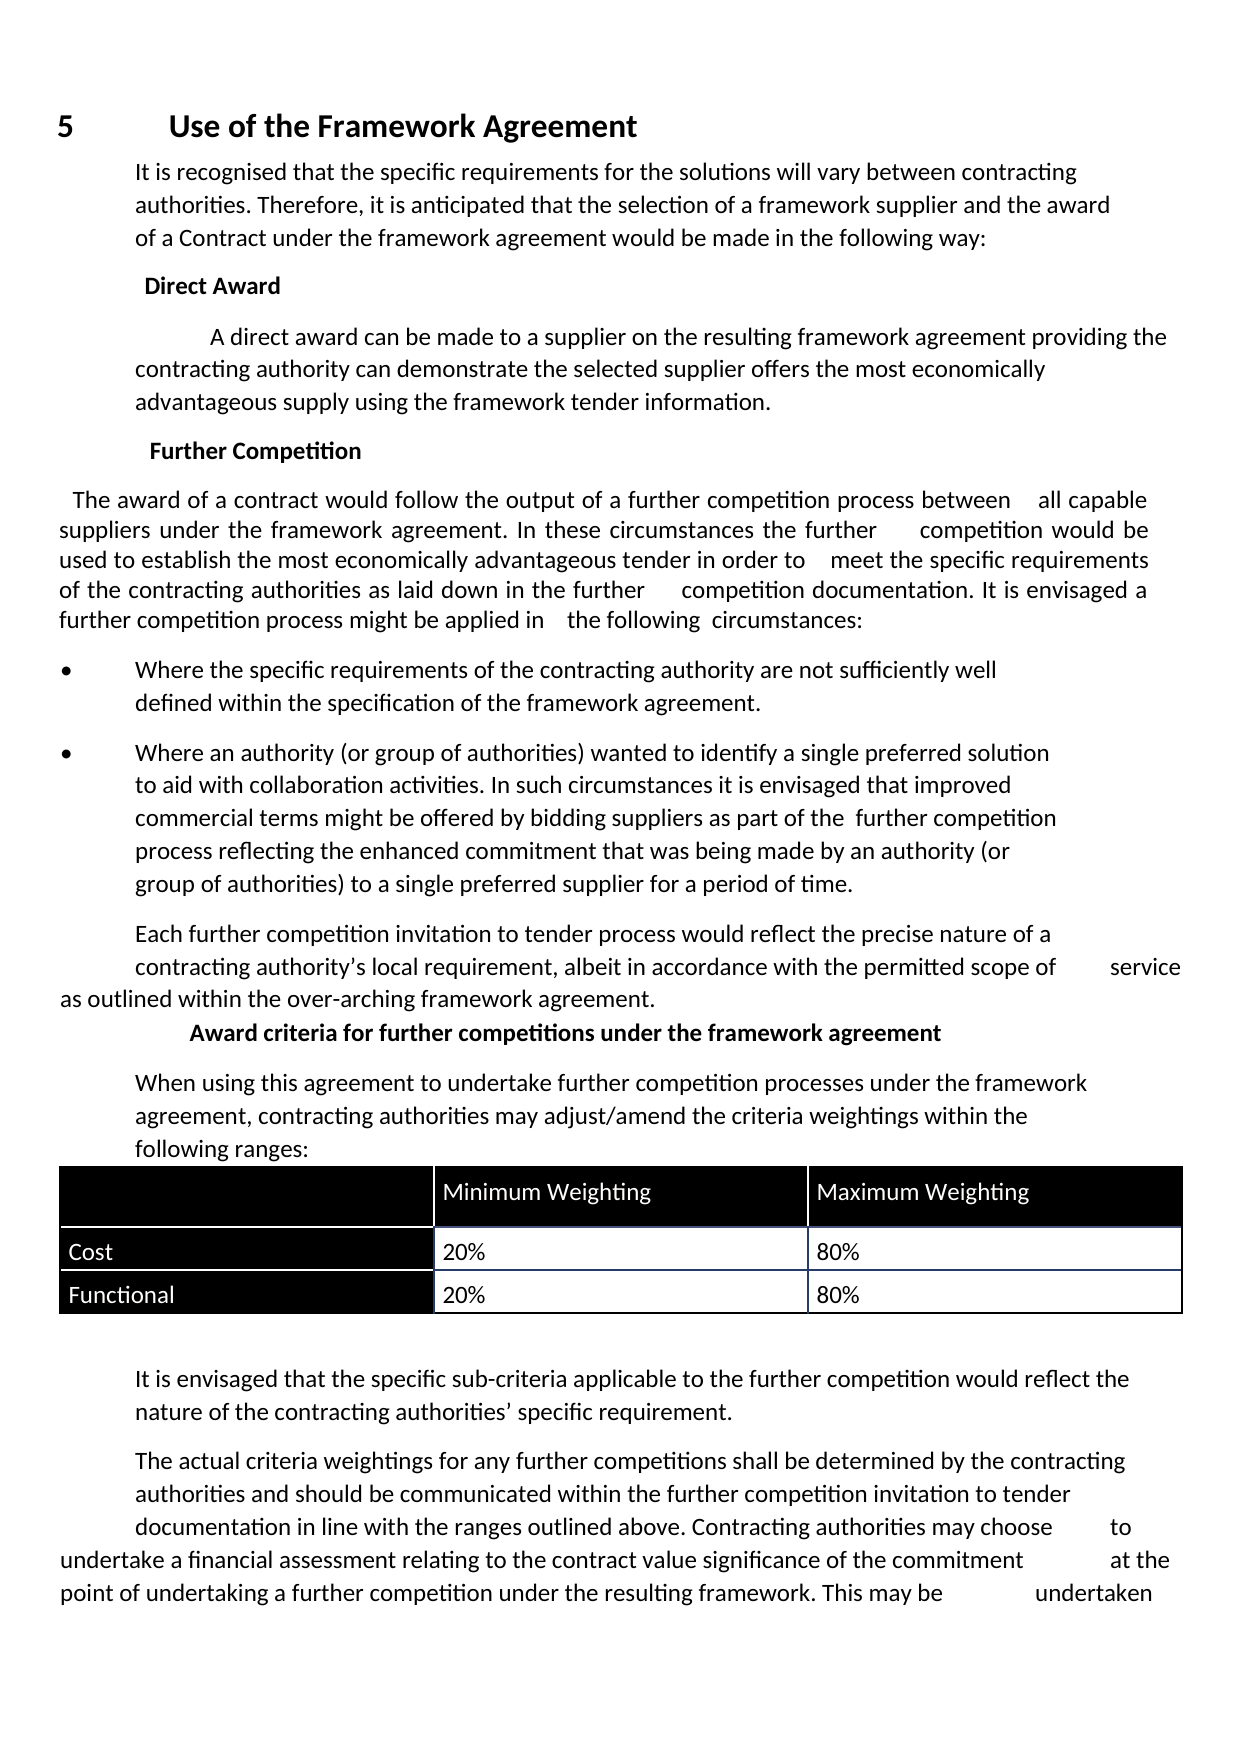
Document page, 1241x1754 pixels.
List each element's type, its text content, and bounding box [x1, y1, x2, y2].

text The award of a contract would follow the output of a further competition process between all capable suppliers under the framework agreement. In these circumstances the further competition would be used to establish the most economically advantageous tender in order to meet the specific requirements of the contracting authorities as laid down in the further competition documentation. It is envisaged a further competition process might be applied in the following circumstances: [59, 485, 1151, 635]
table_cell 20% [435, 1271, 807, 1312]
text Each further competition invitation to tender process would reflect the precise nature of a contracting authority’s local requirement, albeit in accordance with the permitted scope of service as outlined within the over-arching framework agreement. [60, 918, 1188, 1014]
table_cell 80% [809, 1271, 1181, 1312]
list Where the specific requirements of the contracting authority are not sufficiently well defined within the specification of the framework agreement. [60, 654, 1188, 718]
subtitle Award criteria for further competitions under the framework agreement [29, 1017, 1188, 1047]
text When using this agreement to undertake further competition processes under the framework agreement, contracting authorities may adjust/amend the criteria weightings within the following ranges: [60, 1067, 1188, 1163]
table_header Minimum Weighting [435, 1168, 807, 1226]
text A direct award can be made to a supplier on the resulting framework agreement providing the contracting authority can demonstrate the selected supplier offers the most economically advantageous supply using the framework tender information. [60, 321, 1188, 417]
table_cell Functional Requirement [61, 1271, 433, 1312]
text The actual criteria weightings for any further competitions shall be determined by the contracting authorities and should be communicated within the further competition invitation to tender documentation in line with the ranges outlined above. Contracting authorities may choose to undertake a financial assessment relating to the contract value significance of the commitment at the point of undertaking a further competition under the resulting framework. This may be undertaken [60, 1445, 1173, 1607]
table_header Maximum Weighting [809, 1168, 1181, 1226]
table_header [61, 1168, 433, 1226]
subtitle Further Competition [29, 435, 1188, 465]
table_cell 80% [809, 1228, 1181, 1269]
text It is recognised that the specific requirements for the solutions will vary between contracting authorities. Therefore, it is anticipated that the selection of a framework supplier and the award of a Contract under the framework agreement would be made in the following way: [60, 156, 1188, 253]
table_cell 20% [435, 1228, 807, 1269]
subtitle 5 Use of the Framework Agreement [29, 106, 1188, 146]
list Where an authority (or group of authorities) wanted to identify a single preferred solution to aid with collaboration activities. In such circumstances it is envisaged that improved commercial terms might be offered by bidding suppliers as part of the further competition process reflecting the enhanced commitment that was being made by an authority (or group of authorities) to a single preferred supplier for a period of time. [60, 737, 1188, 899]
subtitle Direct Award [29, 270, 1188, 301]
text It is envisaged that the specific sub-criteria applicable to the further competition would reflect the nature of the contracting authorities’ specific requirement. [60, 1363, 1188, 1426]
table_cell Cost [61, 1228, 433, 1269]
